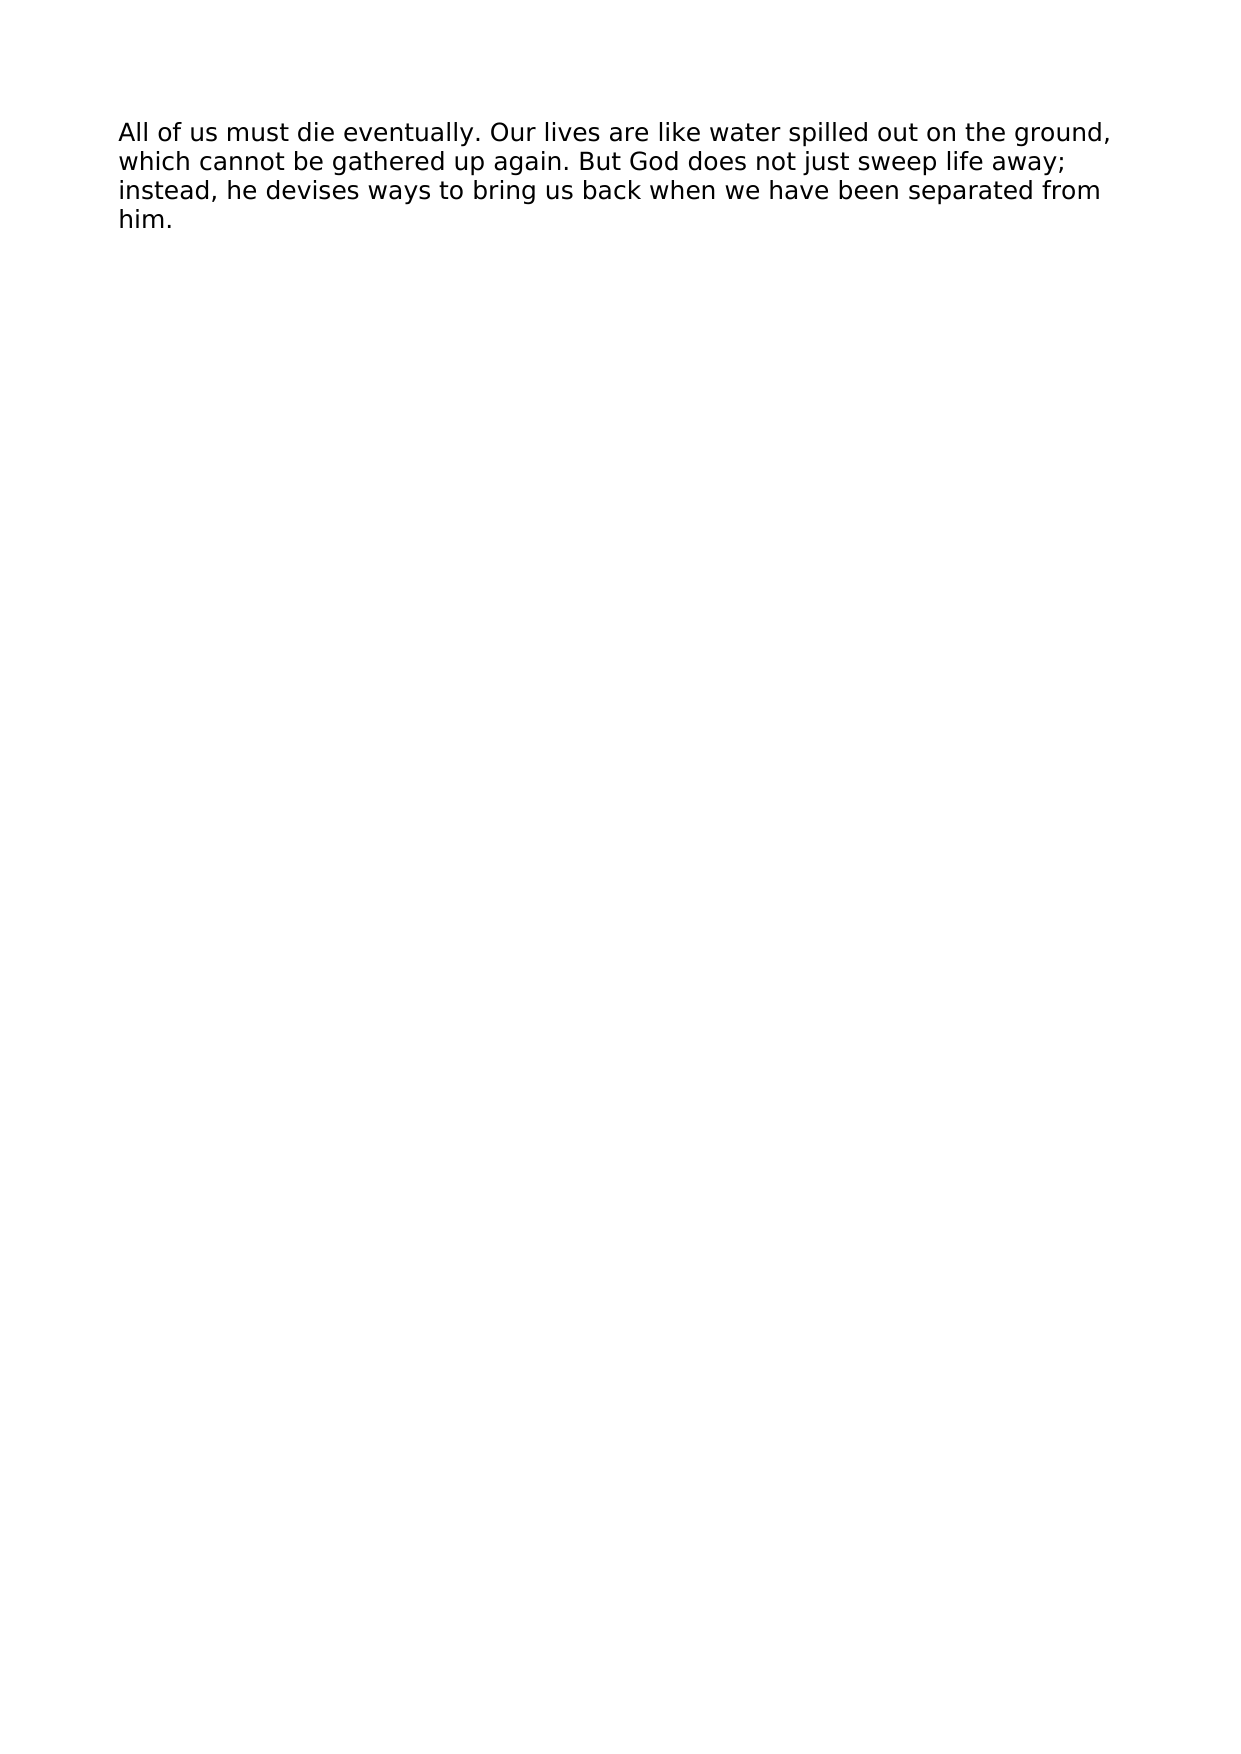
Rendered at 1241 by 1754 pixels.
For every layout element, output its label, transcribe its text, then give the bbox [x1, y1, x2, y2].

text All of us must die eventually. Our lives are like water spilled out on the ground, which cannot be gathered up again. But God does not just sweep life away; instead, he devises ways to bring us back when we have been separated from him. [118, 118, 1122, 235]
